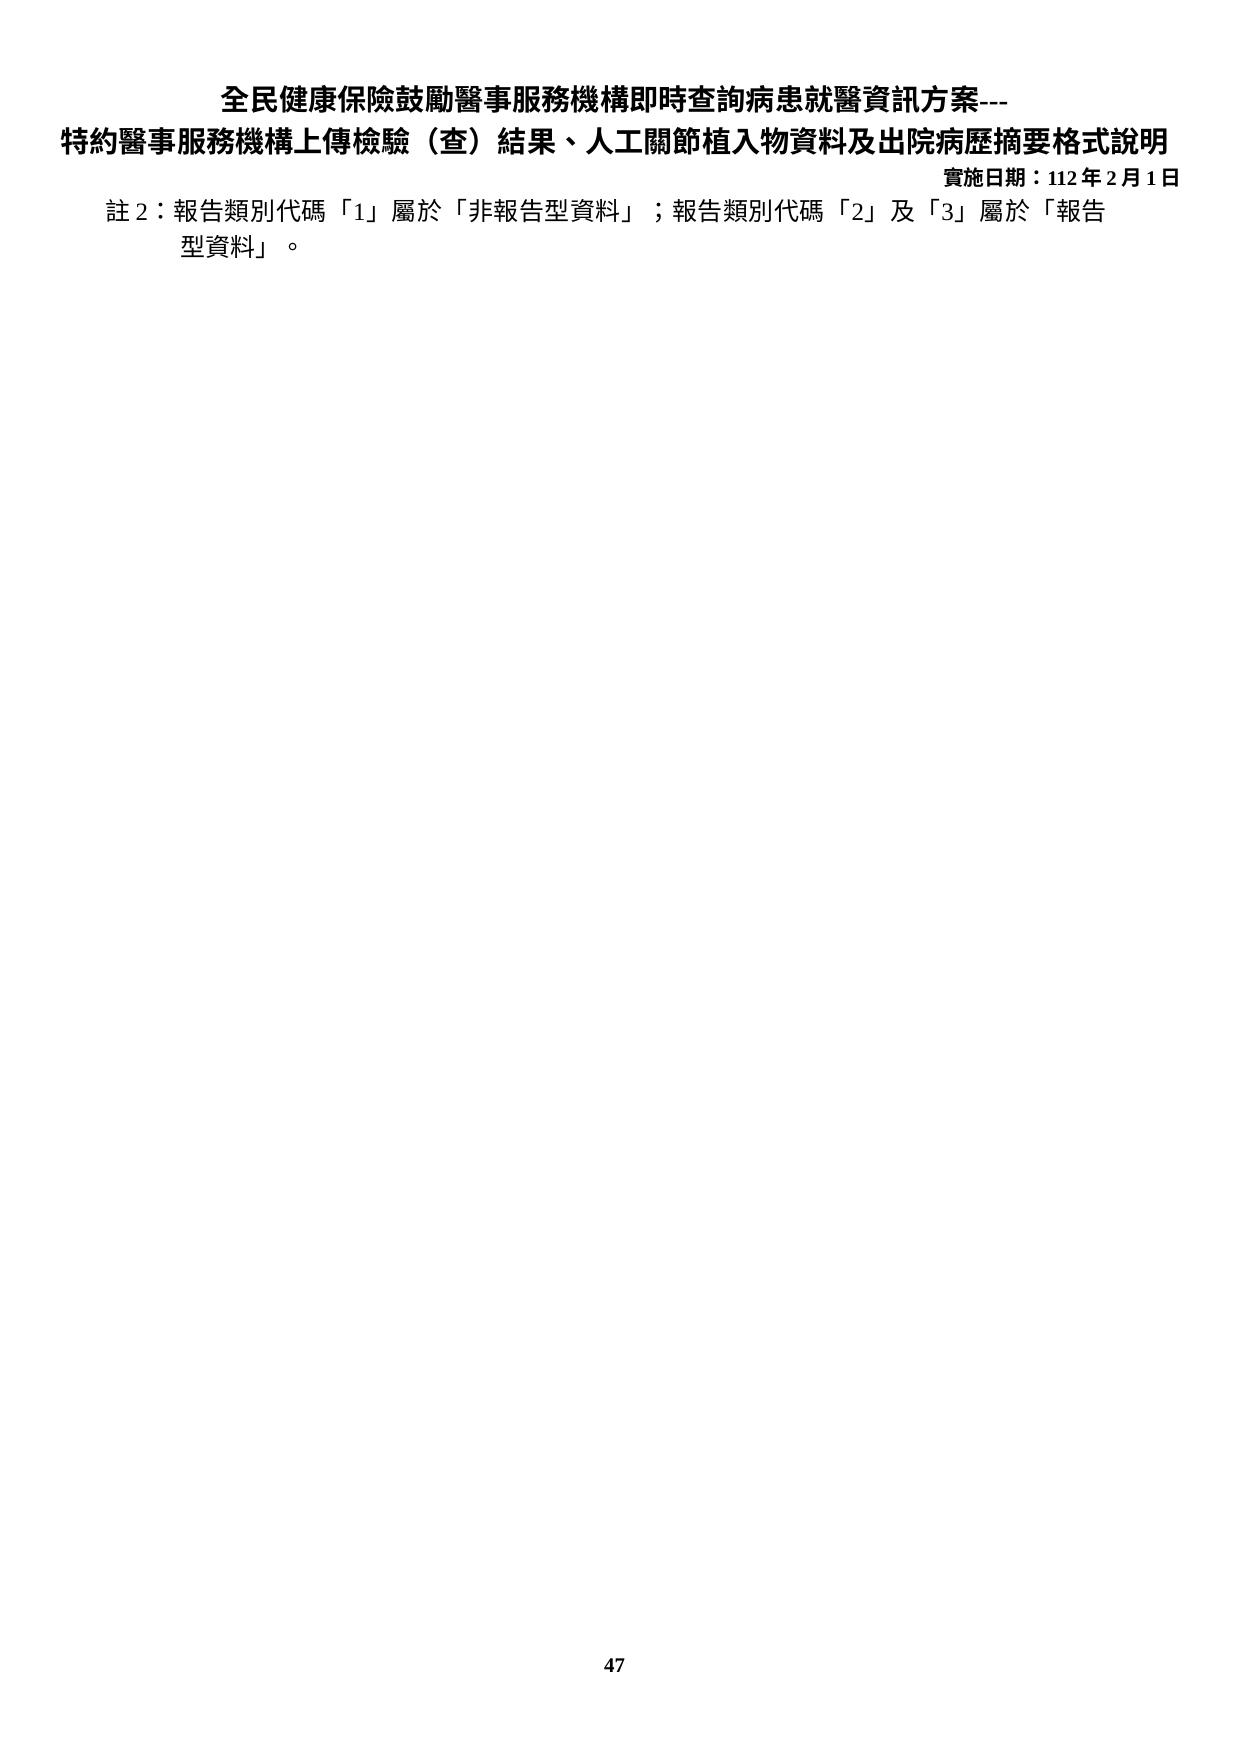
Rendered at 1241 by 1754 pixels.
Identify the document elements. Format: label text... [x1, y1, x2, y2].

text 註2：報告類別代碼「1」屬於「非報告型資料」；報告類別代碼「2」及「3」屬於「報告型資料」。 [105, 192, 1107, 264]
